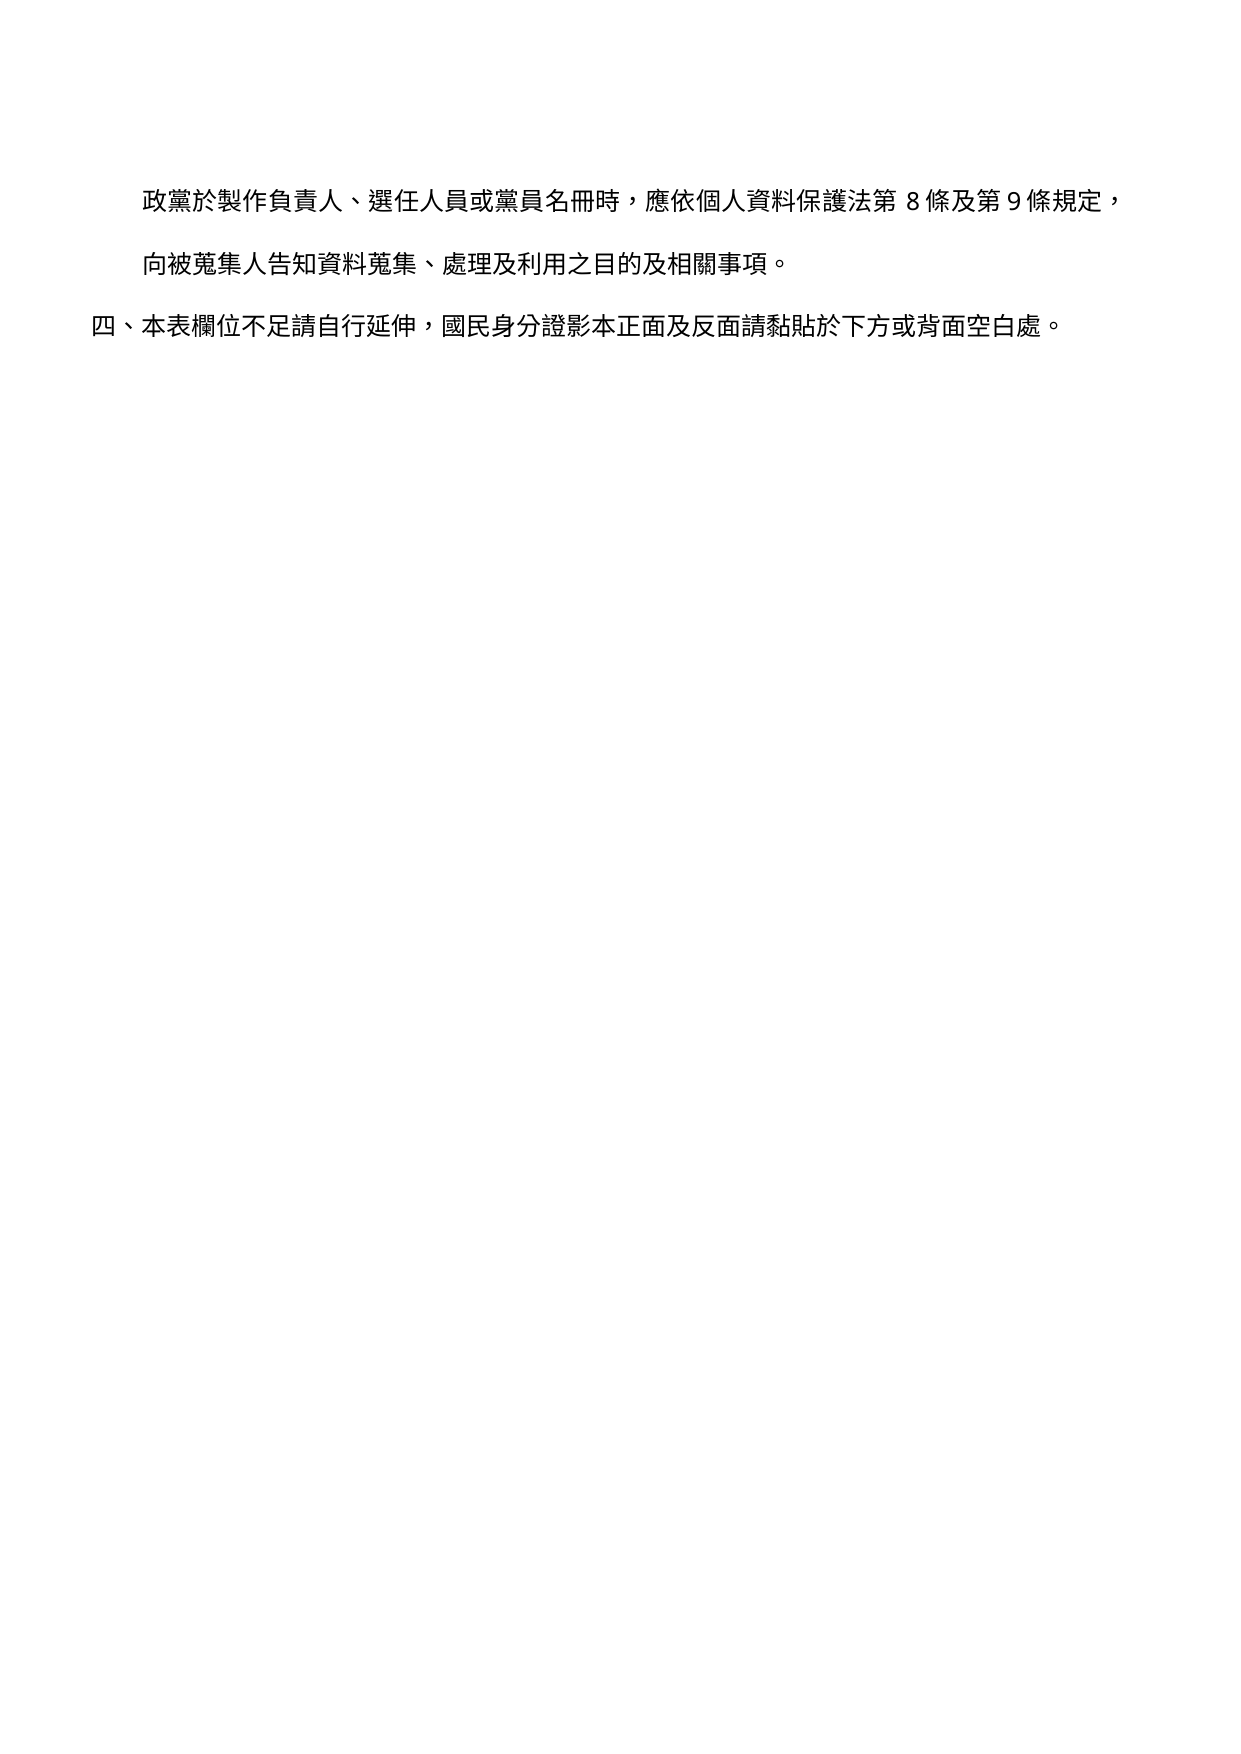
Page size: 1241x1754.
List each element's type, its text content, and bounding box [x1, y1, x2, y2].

text 政黨於製作負責人、選任人員或黨員名冊時，應依個人資料保護法第8條及第9條規定，向被蒐集人告知資料蒐集、處理及利用之目的及相關事項。 [142, 158, 1128, 283]
text 四、本表欄位不足請自行延伸，國民身分證影本正面及反面請黏貼於下方或背面空白處。 [91, 283, 1128, 346]
